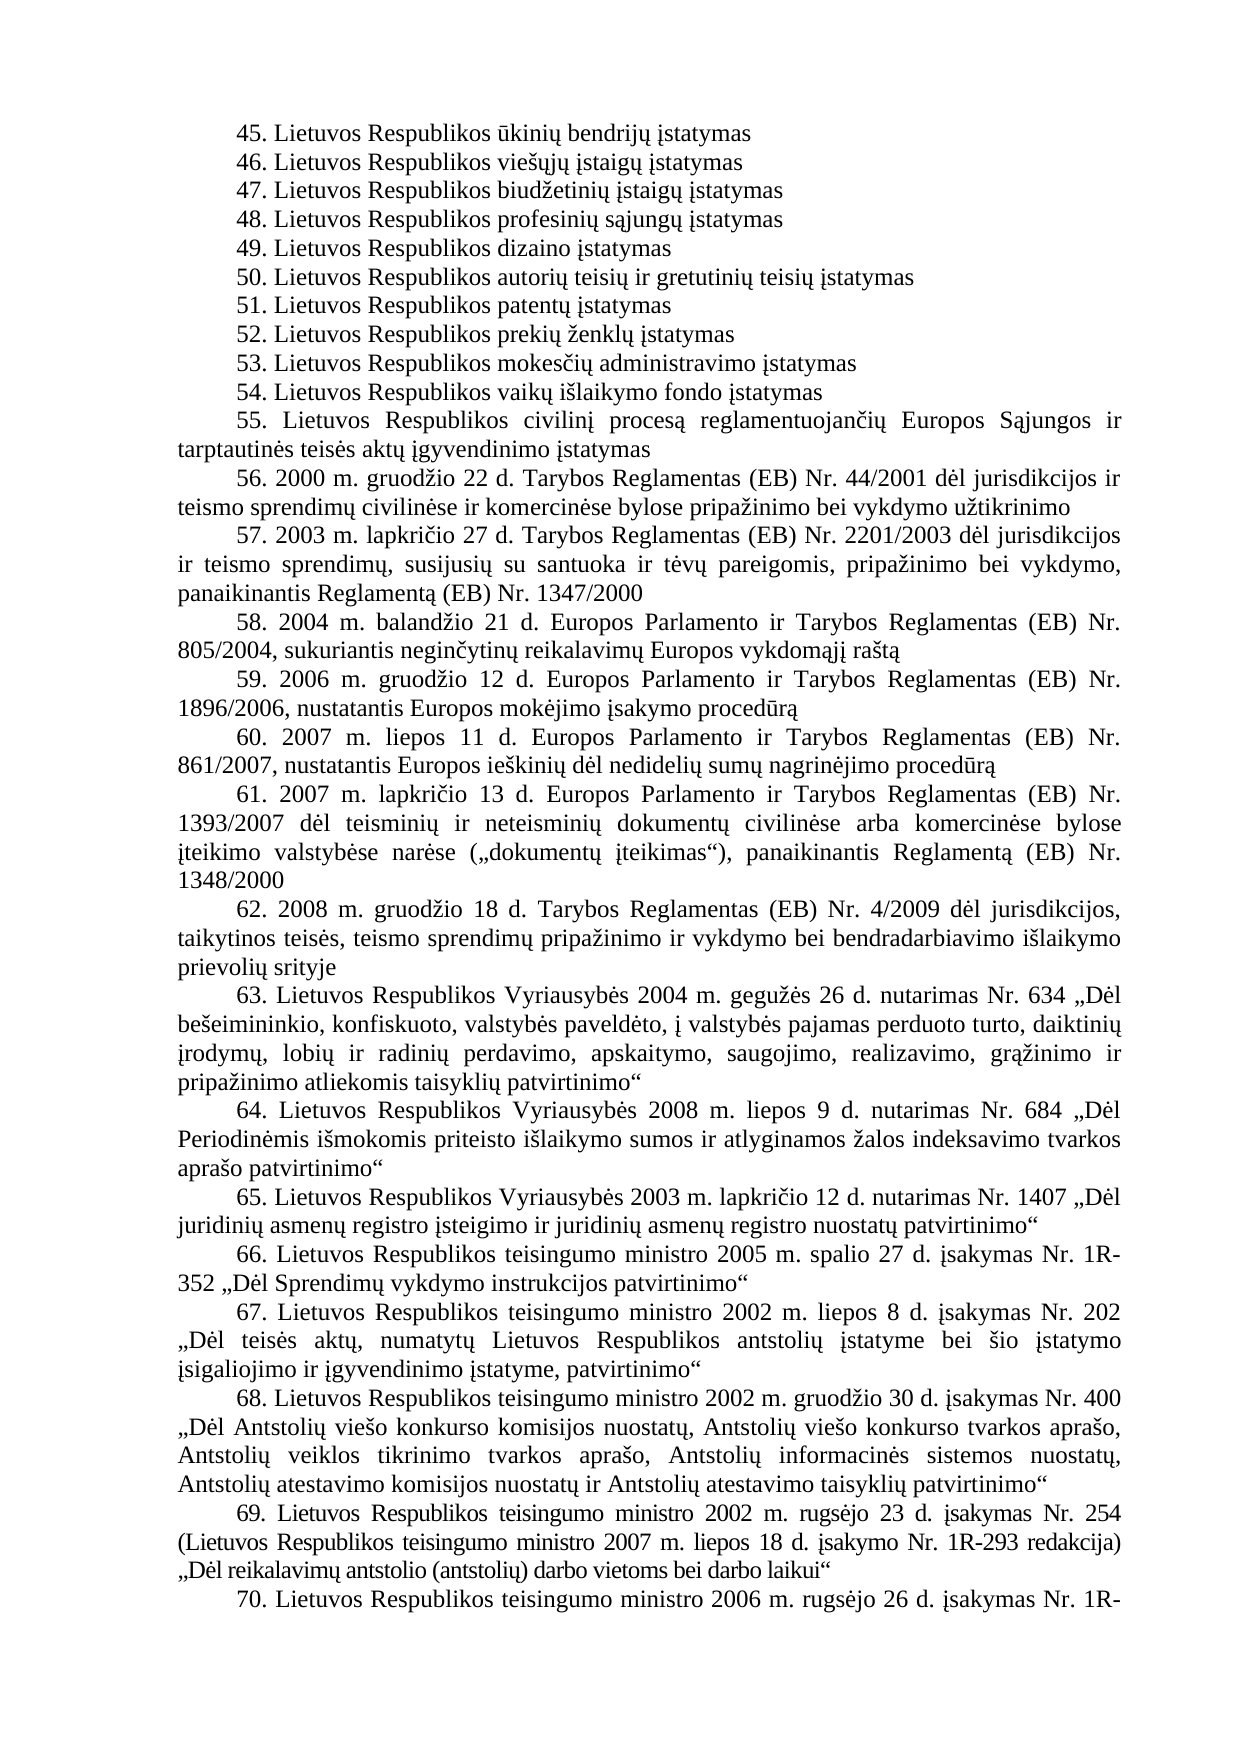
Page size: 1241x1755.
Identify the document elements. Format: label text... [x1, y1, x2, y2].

text 55. Lietuvos Respublikos civilinį procesą reglamentuojančių Europos Sąjungos ir tarptautinės teisės aktų įgyvendinimo įstatymas [177, 406, 1122, 463]
text 56. 2000 m. gruodžio 22 d. Tarybos Reglamentas (EB) Nr. 44/2001 dėl jurisdikcijos ir teismo sprendimų civilinėse ir komercinėse bylose pripažinimo bei vykdymo užtikrinimo [177, 463, 1122, 521]
text 67. Lietuvos Respublikos teisingumo ministro 2002 m. liepos 8 d. įsakymas Nr. 202 „Dėl teisės aktų, numatytų Lietuvos Respublikos antstolių įstatyme bei šio įstatymo įsigaliojimo ir įgyvendinimo įstatyme, patvirtinimo“ [177, 1297, 1122, 1383]
text 65. Lietuvos Respublikos Vyriausybės 2003 m. lapkričio 12 d. nutarimas Nr. 1407 „Dėl juridinių asmenų registro įsteigimo ir juridinių asmenų registro nuostatų patvirtinimo“ [177, 1182, 1122, 1239]
text 46. Lietuvos Respublikos viešųjų įstaigų įstatymas [177, 147, 1122, 176]
text 63. Lietuvos Respublikos Vyriausybės 2004 m. gegužės 26 d. nutarimas Nr. 634 „Dėl bešeimininkio, konfiskuoto, valstybės paveldėto, į valstybės pajamas perduoto turto, daiktinių įrodymų, lobių ir radinių perdavimo, apskaitymo, saugojimo, realizavimo, grąžinimo ir pripažinimo atliekomis taisyklių patvirtinimo“ [177, 981, 1122, 1096]
text 51. Lietuvos Respublikos patentų įstatymas [177, 291, 1122, 319]
text 52. Lietuvos Respublikos prekių ženklų įstatymas [177, 319, 1122, 348]
text 62. 2008 m. gruodžio 18 d. Tarybos Reglamentas (EB) Nr. 4/2009 dėl jurisdikcijos, taikytinos teisės, teismo sprendimų pripažinimo ir vykdymo bei bendradarbiavimo išlaikymo prievolių srityje [177, 894, 1122, 981]
text 68. Lietuvos Respublikos teisingumo ministro 2002 m. gruodžio 30 d. įsakymas Nr. 400 „Dėl Antstolių viešo konkurso komisijos nuostatų, Antstolių viešo konkurso tvarkos aprašo, Antstolių veiklos tikrinimo tvarkos aprašo, Antstolių informacinės sistemos nuostatų, Antstolių atestavimo komisijos nuostatų ir Antstolių atestavimo taisyklių patvirtinimo“ [177, 1383, 1122, 1498]
text 53. Lietuvos Respublikos mokesčių administravimo įstatymas [177, 348, 1122, 377]
text 69. Lietuvos Respublikos teisingumo ministro 2002 m. rugsėjo 23 d. įsakymas Nr. 254 (Lietuvos Respublikos teisingumo ministro 2007 m. liepos 18 d. įsakymo Nr. 1R-293 redakcija) „Dėl reikalavimų antstolio (antstolių) darbo vietoms bei darbo laikui“ [177, 1498, 1122, 1584]
text 61. 2007 m. lapkričio 13 d. Europos Parlamento ir Tarybos Reglamentas (EB) Nr. 1393/2007 dėl teisminių ir neteisminių dokumentų civilinėse arba komercinėse bylose įteikimo valstybėse narėse („dokumentų įteikimas“), panaikinantis Reglamentą (EB) Nr. 1348/2000 [177, 779, 1122, 894]
text 57. 2003 m. lapkričio 27 d. Tarybos Reglamentas (EB) Nr. 2201/2003 dėl jurisdikcijos ir teismo sprendimų, susijusių su santuoka ir tėvų pareigomis, pripažinimo bei vykdymo, panaikinantis Reglamentą (EB) Nr. 1347/2000 [177, 521, 1122, 607]
text 45. Lietuvos Respublikos ūkinių bendrijų įstatymas [177, 118, 1122, 147]
text 60. 2007 m. liepos 11 d. Europos Parlamento ir Tarybos Reglamentas (EB) Nr. 861/2007, nustatantis Europos ieškinių dėl nedidelių sumų nagrinėjimo procedūrą [177, 722, 1122, 779]
text 49. Lietuvos Respublikos dizaino įstatymas [177, 233, 1122, 262]
text 47. Lietuvos Respublikos biudžetinių įstaigų įstatymas [177, 176, 1122, 204]
text 50. Lietuvos Respublikos autorių teisių ir gretutinių teisių įstatymas [177, 262, 1122, 291]
text 59. 2006 m. gruodžio 12 d. Europos Parlamento ir Tarybos Reglamentas (EB) Nr. 1896/2006, nustatantis Europos mokėjimo įsakymo procedūrą [177, 664, 1122, 722]
text 58. 2004 m. balandžio 21 d. Europos Parlamento ir Tarybos Reglamentas (EB) Nr. 805/2004, sukuriantis neginčytinų reikalavimų Europos vykdomąjį raštą [177, 607, 1122, 664]
text 64. Lietuvos Respublikos Vyriausybės 2008 m. liepos 9 d. nutarimas Nr. 684 „Dėl Periodinėmis išmokomis priteisto išlaikymo sumos ir atlyginamos žalos indeksavimo tvarkos aprašo patvirtinimo“ [177, 1096, 1122, 1182]
text 48. Lietuvos Respublikos profesinių sąjungų įstatymas [177, 204, 1122, 233]
text 70. Lietuvos Respublikos teisingumo ministro 2006 m. rugsėjo 26 d. įsakymas Nr. 1R- [177, 1584, 1122, 1613]
text 54. Lietuvos Respublikos vaikų išlaikymo fondo įstatymas [177, 377, 1122, 406]
text 66. Lietuvos Respublikos teisingumo ministro 2005 m. spalio 27 d. įsakymas Nr. 1R-352 „Dėl Sprendimų vykdymo instrukcijos patvirtinimo“ [177, 1239, 1122, 1297]
